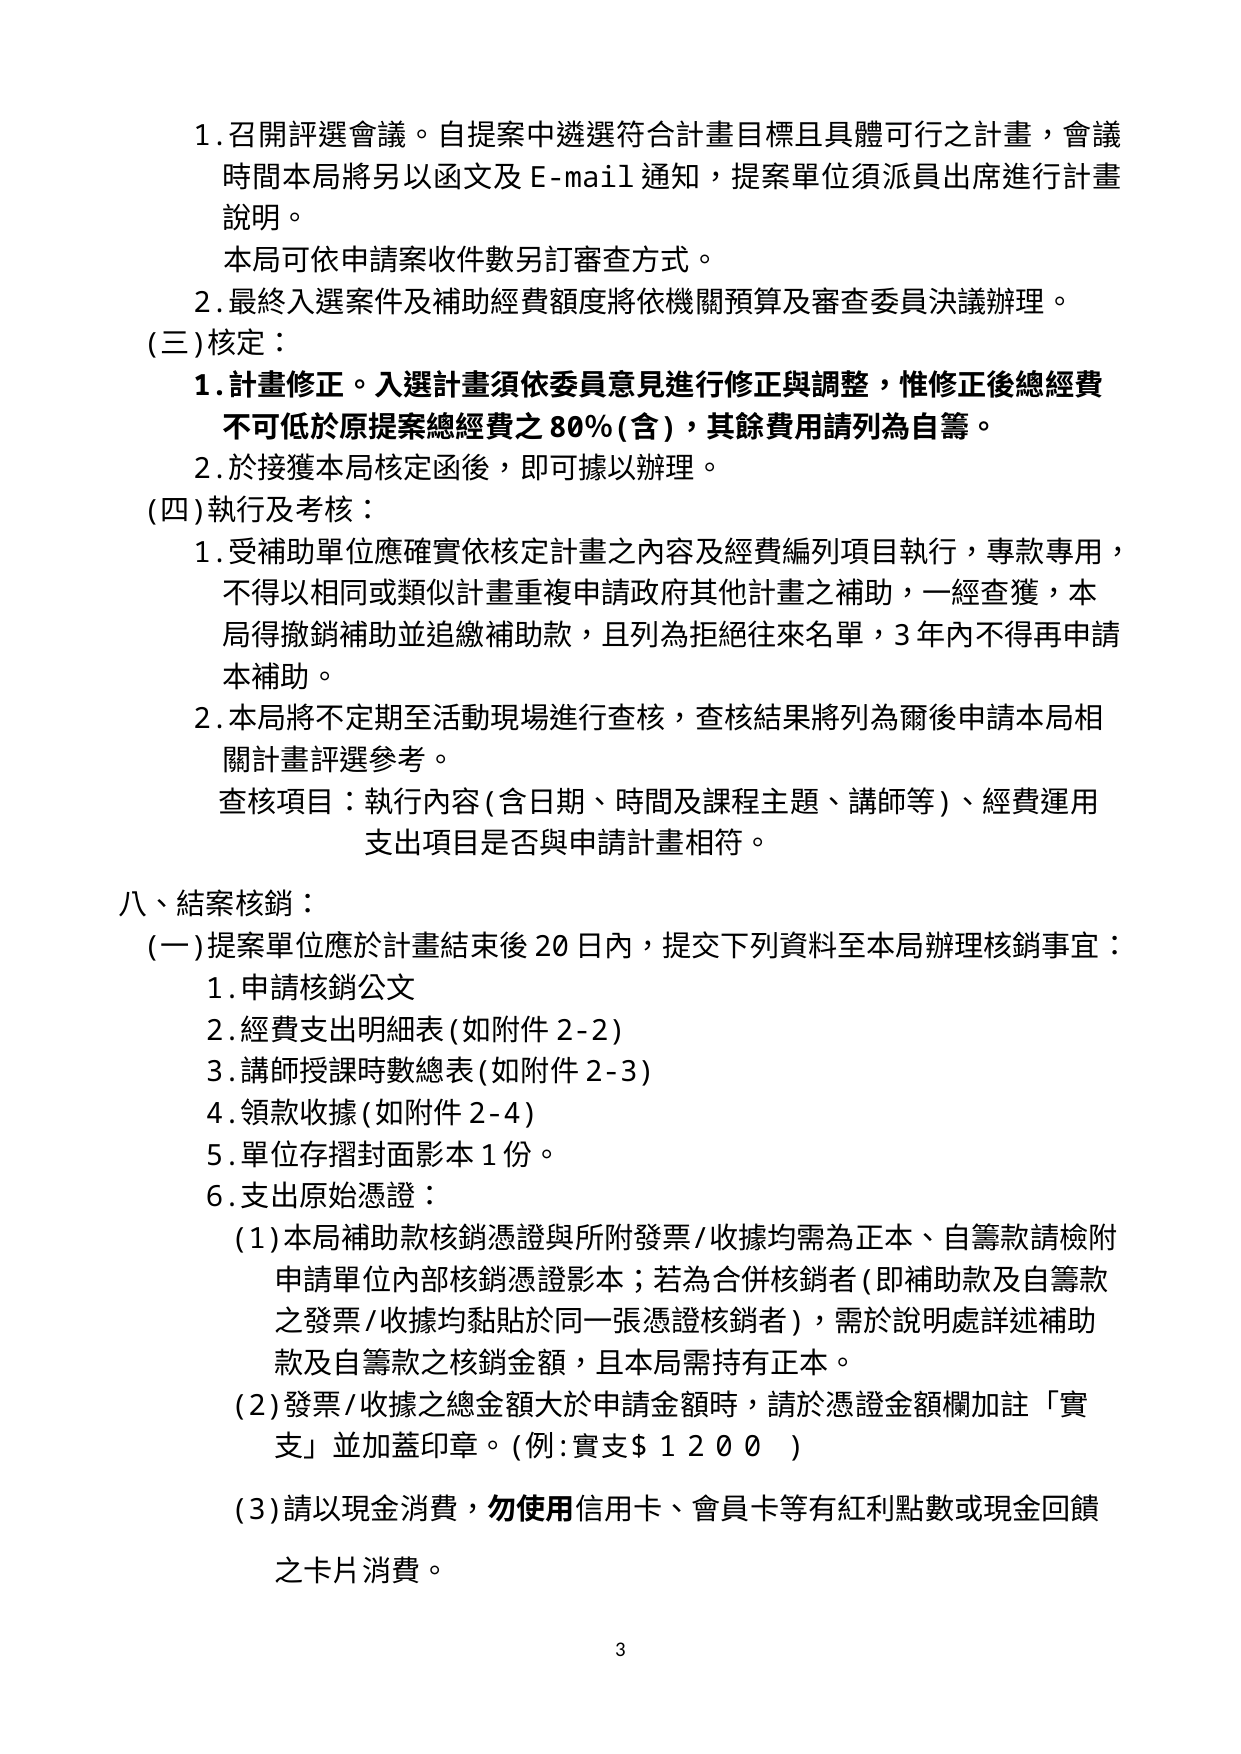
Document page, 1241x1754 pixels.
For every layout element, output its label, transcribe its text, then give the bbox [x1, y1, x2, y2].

text 2.於接獲本局核定函後，即可據以辦理。 [193, 446, 1122, 487]
text (2)發票/收據之總金額大於申請金額時，請於憑證金額欄加註「實支」並加蓋印章。(例:實 支 $ 1 2 0 0 ) [231, 1382, 1122, 1465]
text 本局可依申請案收件數另訂審查方式。 [223, 237, 1122, 279]
text 八、結案核銷： [118, 881, 1122, 923]
text 1.受補助單位應確實依核定計畫之內容及經費編列項目執行，專款專用，不得以相同或類似計畫重複申請政府其他計畫之補助，一經查獲，本局得撤銷補助並追繳補助款，且列為拒絕往來名單，3年內不得再申請本補助。 [193, 529, 1122, 696]
text 5.單位存摺封面影本1份。 [206, 1132, 1122, 1173]
text 6.支出原始憑證： [206, 1173, 1122, 1215]
text 1.召開評選會議。自提案中遴選符合計畫目標且具體可行之計畫，會議時間本局將另以函文及E-mail通知，提案單位須派員出席進行計畫說明。 [193, 112, 1122, 237]
text (四)執行及考核： [143, 487, 1122, 529]
text 4.領款收據(如附件2-4) [206, 1090, 1122, 1132]
text 2.經費支出明細表(如附件2-2) [206, 1007, 1122, 1048]
text 3.講師授課時數總表(如附件2-3) [206, 1048, 1122, 1090]
text (1)本局補助款核銷憑證與所附發票/收據均需為正本、自籌款請檢附申請單位內部核銷憑證影本；若為合併核銷者(即補助款及自籌款之發票/收據均黏貼於同一張憑證核銷者)，需於說明處詳述補助款及自籌款之核銷金額，且本局需持有正本。 [231, 1215, 1122, 1382]
text 1.計畫修正。入選計畫須依委員意見進行修正與調整，惟修正後總經費不可低於原提案總經費之80％(含)，其餘費用請列為自籌。 [193, 362, 1122, 446]
text (3)請以現金消費，勿使用信用卡、會員卡等有紅利點數或現金回饋之卡片消費。 [231, 1465, 1122, 1590]
text (三)核定： [143, 321, 1122, 362]
text 查核項目：執行內容(含日期、時間及課程主題、講師等)、經費運用支出項目是否與申請計畫相符。 [218, 779, 1122, 862]
text 2.本局將不定期至活動現場進行查核，查核結果將列為爾後申請本局相關計畫評選參考。 [193, 696, 1122, 779]
text (一)提案單位應於計畫結束後20日內，提交下列資料至本局辦理核銷事宜： [143, 923, 1122, 965]
text 1.申請核銷公文 [206, 965, 1122, 1007]
text 2.最終入選案件及補助經費額度將依機關預算及審查委員決議辦理。 [193, 279, 1122, 321]
